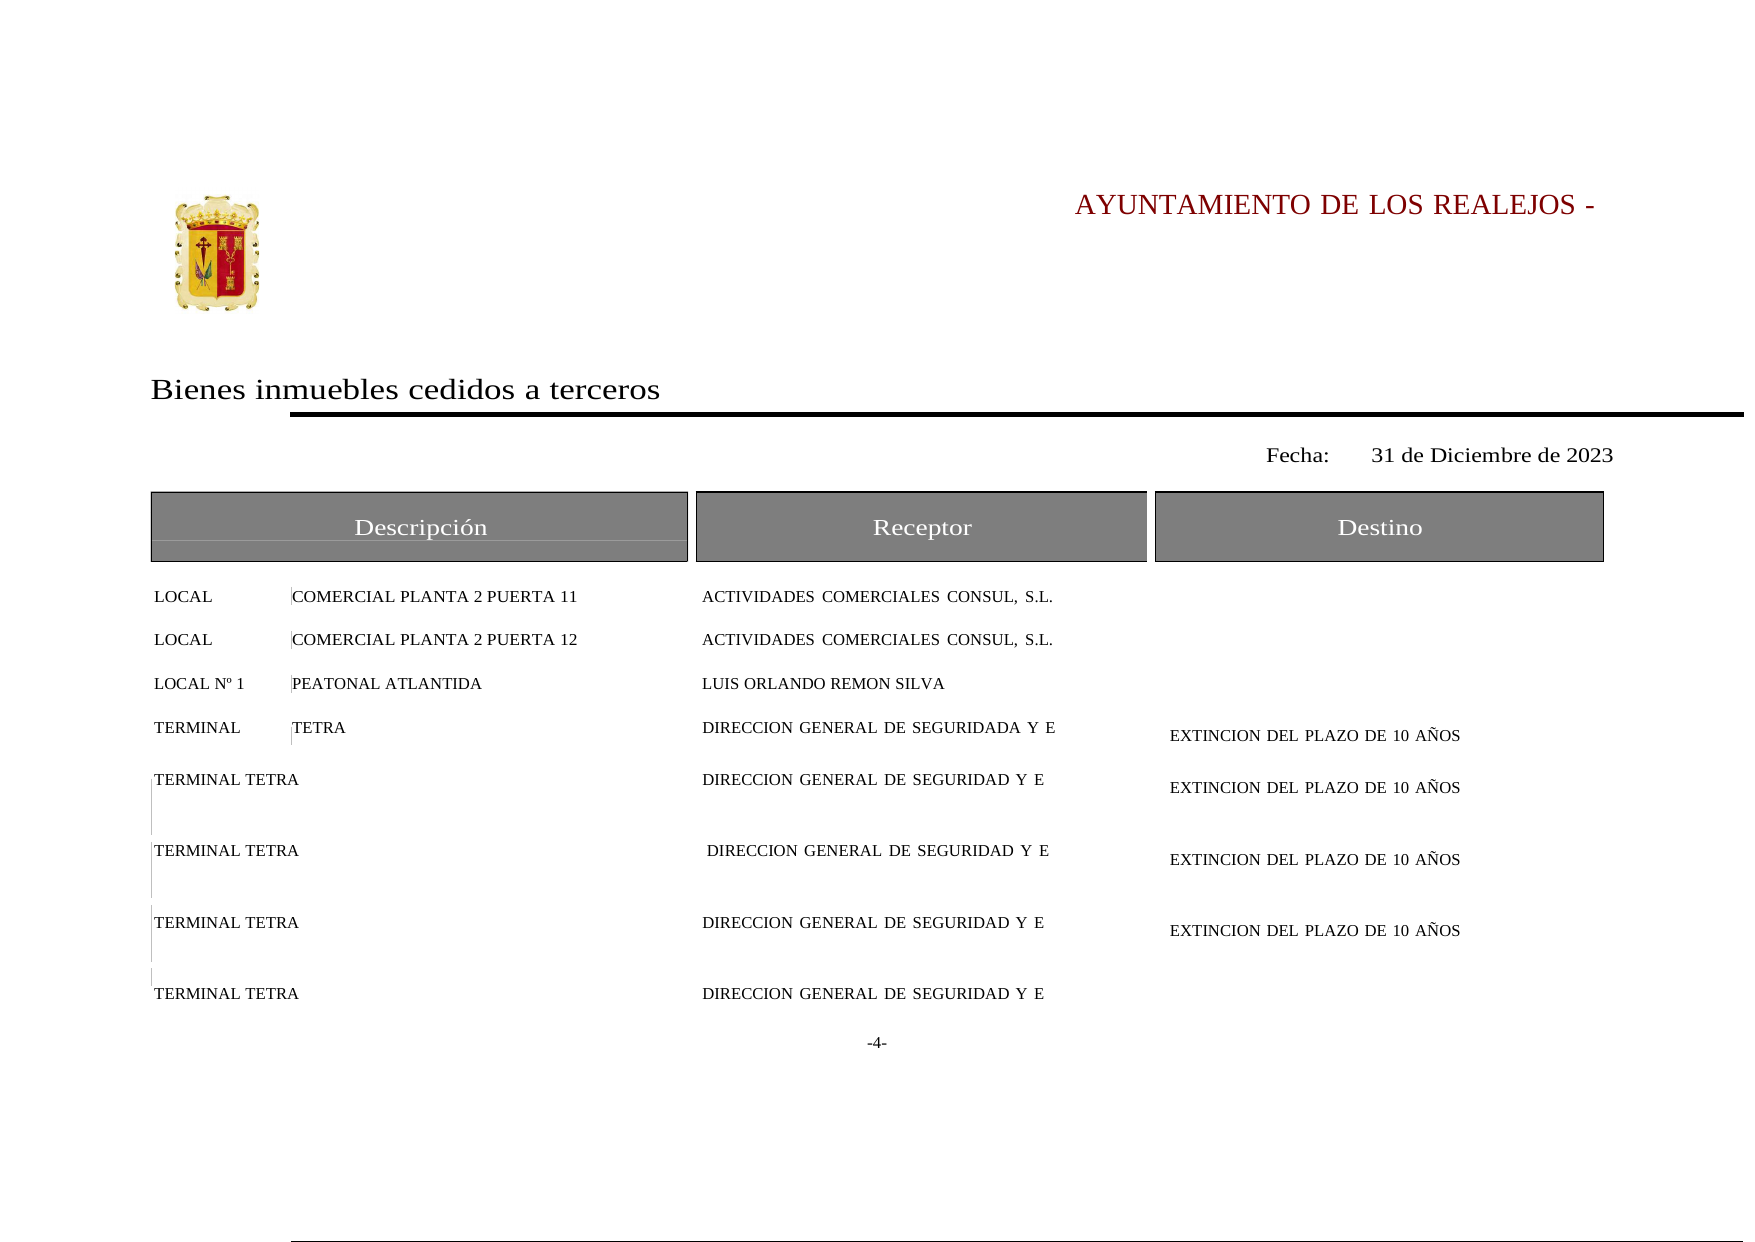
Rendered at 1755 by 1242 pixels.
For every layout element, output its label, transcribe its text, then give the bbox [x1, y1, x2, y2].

text EXTINCION DEL PLAZO DE 10 AÑOS [1169, 921, 1617, 940]
text COMERCIAL PLANTA 2 PUERTA 12 ACTIVIDADES COMERCIALES CONSUL, S.L. [292, 630, 1617, 649]
text LOCAL [154, 630, 291, 649]
text TERMINAL TETRA DIRECCION GENERAL DE SEGURIDAD Y E [154, 841, 1049, 860]
text LOCAL COMERCIAL PLANTA 2 PUERTA 11 ACTIVIDADES COMERCIALES CONSUL, S.L. [154, 586, 1617, 606]
text TERMINAL TETRA DIRECCION GENERAL DE SEGURIDADA Y E [154, 718, 1056, 737]
text Fecha: 31 de Diciembre de 2023 [1266, 442, 1617, 467]
text LOCAL Nº 1 [154, 674, 291, 693]
text TERMINAL TETRA DIRECCION GENERAL DE SEGURIDAD Y E [154, 913, 1044, 932]
table_header Destino [1156, 493, 1603, 561]
text TERMINAL TETRA DIRECCION GENERAL DE SEGURIDAD Y E [154, 984, 1044, 1003]
text Descripción [1604, 491, 1617, 562]
table_header [1147, 491, 1155, 561]
table_header Receptor [697, 493, 1147, 561]
text EXTINCION DEL PLAZO DE 10 AÑOS [1169, 726, 1617, 745]
text TERMINAL TETRA DIRECCION GENERAL DE SEGURIDAD Y E [154, 770, 1044, 789]
subtitle Bienes inmuebles cedidos a terceros [150, 372, 663, 406]
text EXTINCION DEL PLAZO DE 10 AÑOS [1169, 849, 1617, 868]
text PEATONAL ATLANTIDA LUIS ORLANDO REMON SILVA [292, 674, 1617, 693]
text EXTINCION DEL PLAZO DE 10 AÑOS [1169, 778, 1617, 797]
